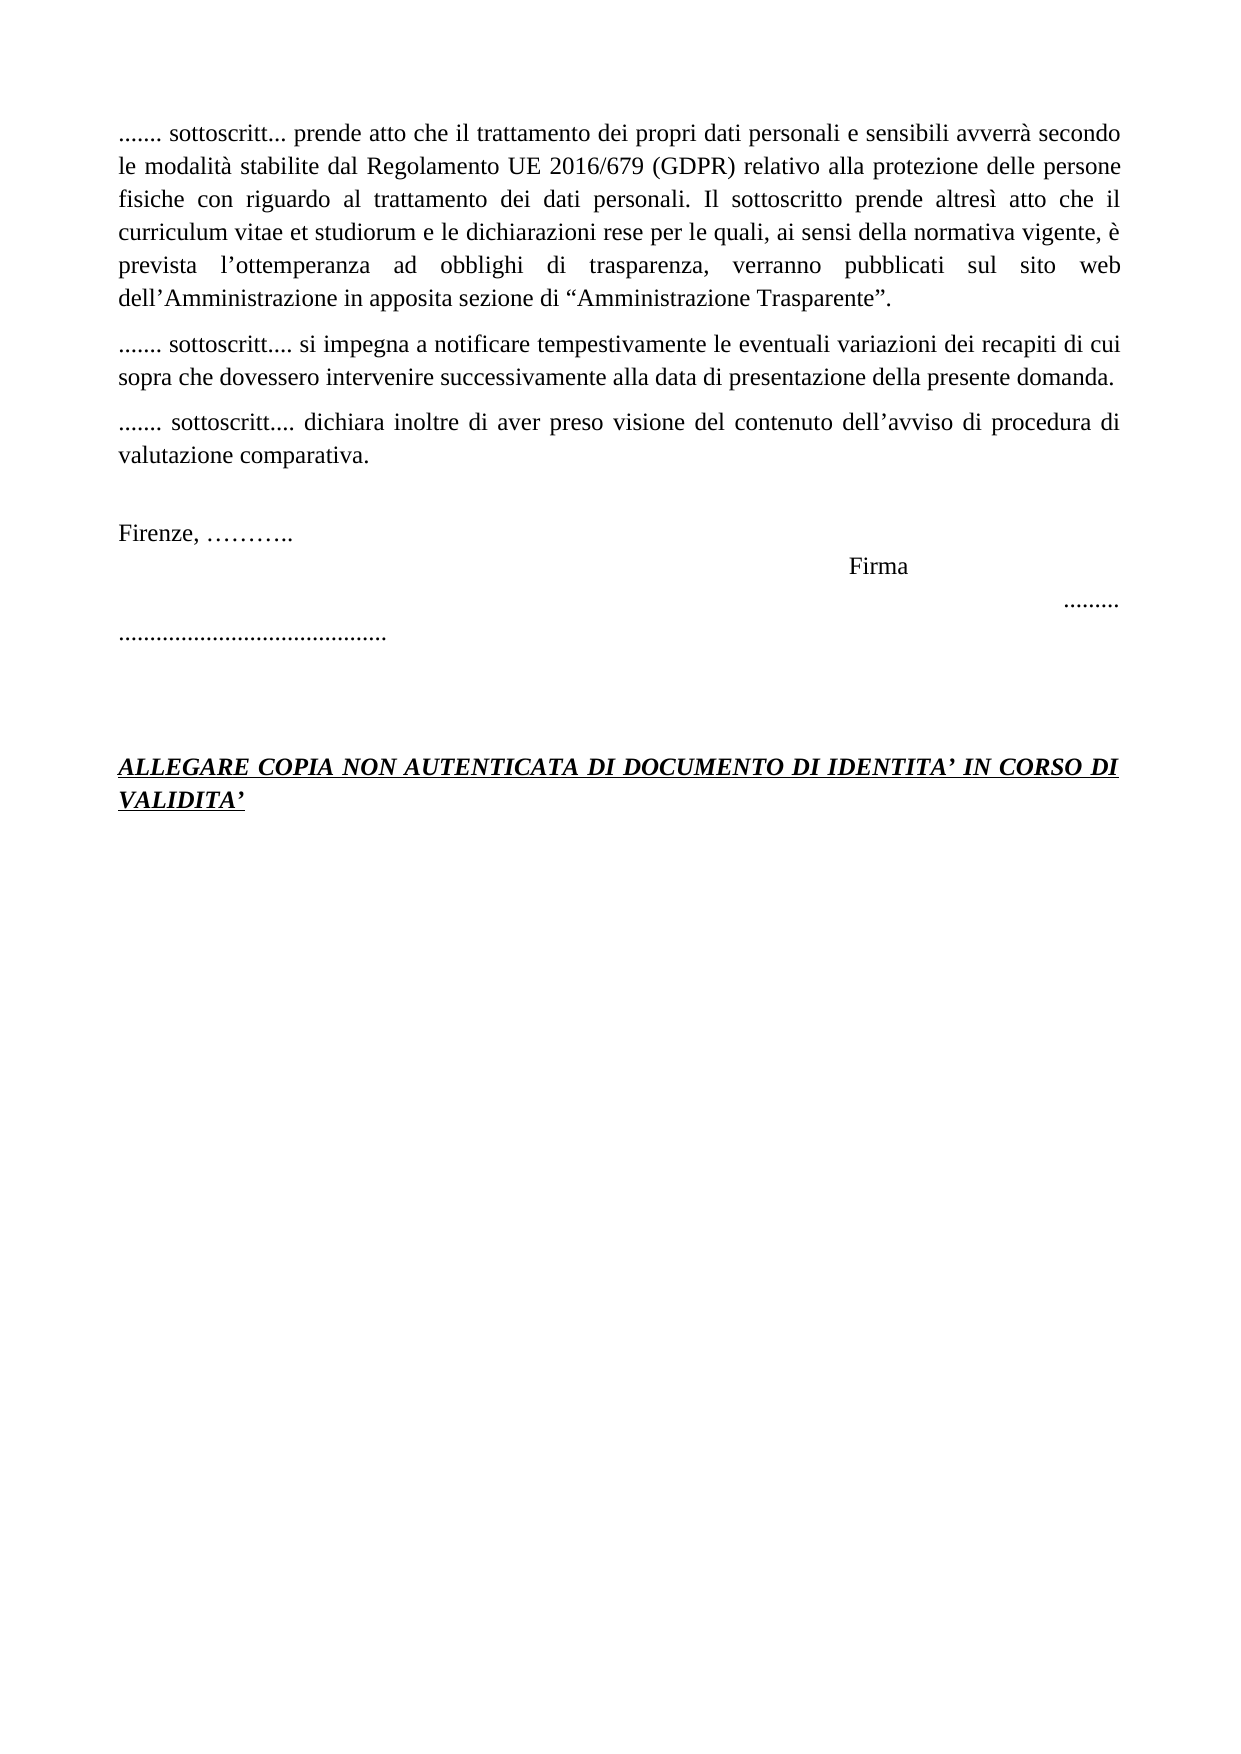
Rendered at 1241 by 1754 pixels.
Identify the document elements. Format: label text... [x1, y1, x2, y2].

text Firenze, ……….. [118, 518, 1122, 547]
text ....... sottoscritt.... si impegna a notificare tempestivamente le eventuali variazioni dei recapiti di cui sopra che dovessero intervenire successivamente alla data di presentazione della presente domanda. [118, 329, 1121, 391]
text .................................................... [118, 584, 1122, 646]
text Firma [561, 551, 1122, 580]
text ....... sottoscritt... prende atto che il trattamento dei propri dati personali e sensibili avverrà secondo le modalità stabilite dal Regolamento UE 2016/679 (GDPR) relativo alla protezione delle persone fisiche con riguardo al trattamento dei dati personali. Il sottoscritto prende altresì atto che il curriculum vitae et studiorum e le dichiarazioni rese per le quali, ai sensi della normativa vigente, è prevista l’ottemperanza ad obblighi di trasparenza, verranno pubblicati sul sito web dell’Amministrazione in apposita sezione di “Amministrazione Trasparente”. [118, 118, 1122, 312]
text ....... sottoscritt.... dichiara inoltre di aver preso visione del contenuto dell’avviso di procedura di valutazione comparativa. [118, 407, 1121, 469]
text ALLEGARE COPIA NON AUTENTICATA DI DOCUMENTO DI IDENTITA’ IN CORSO DI VALIDITA’ [118, 752, 1122, 814]
